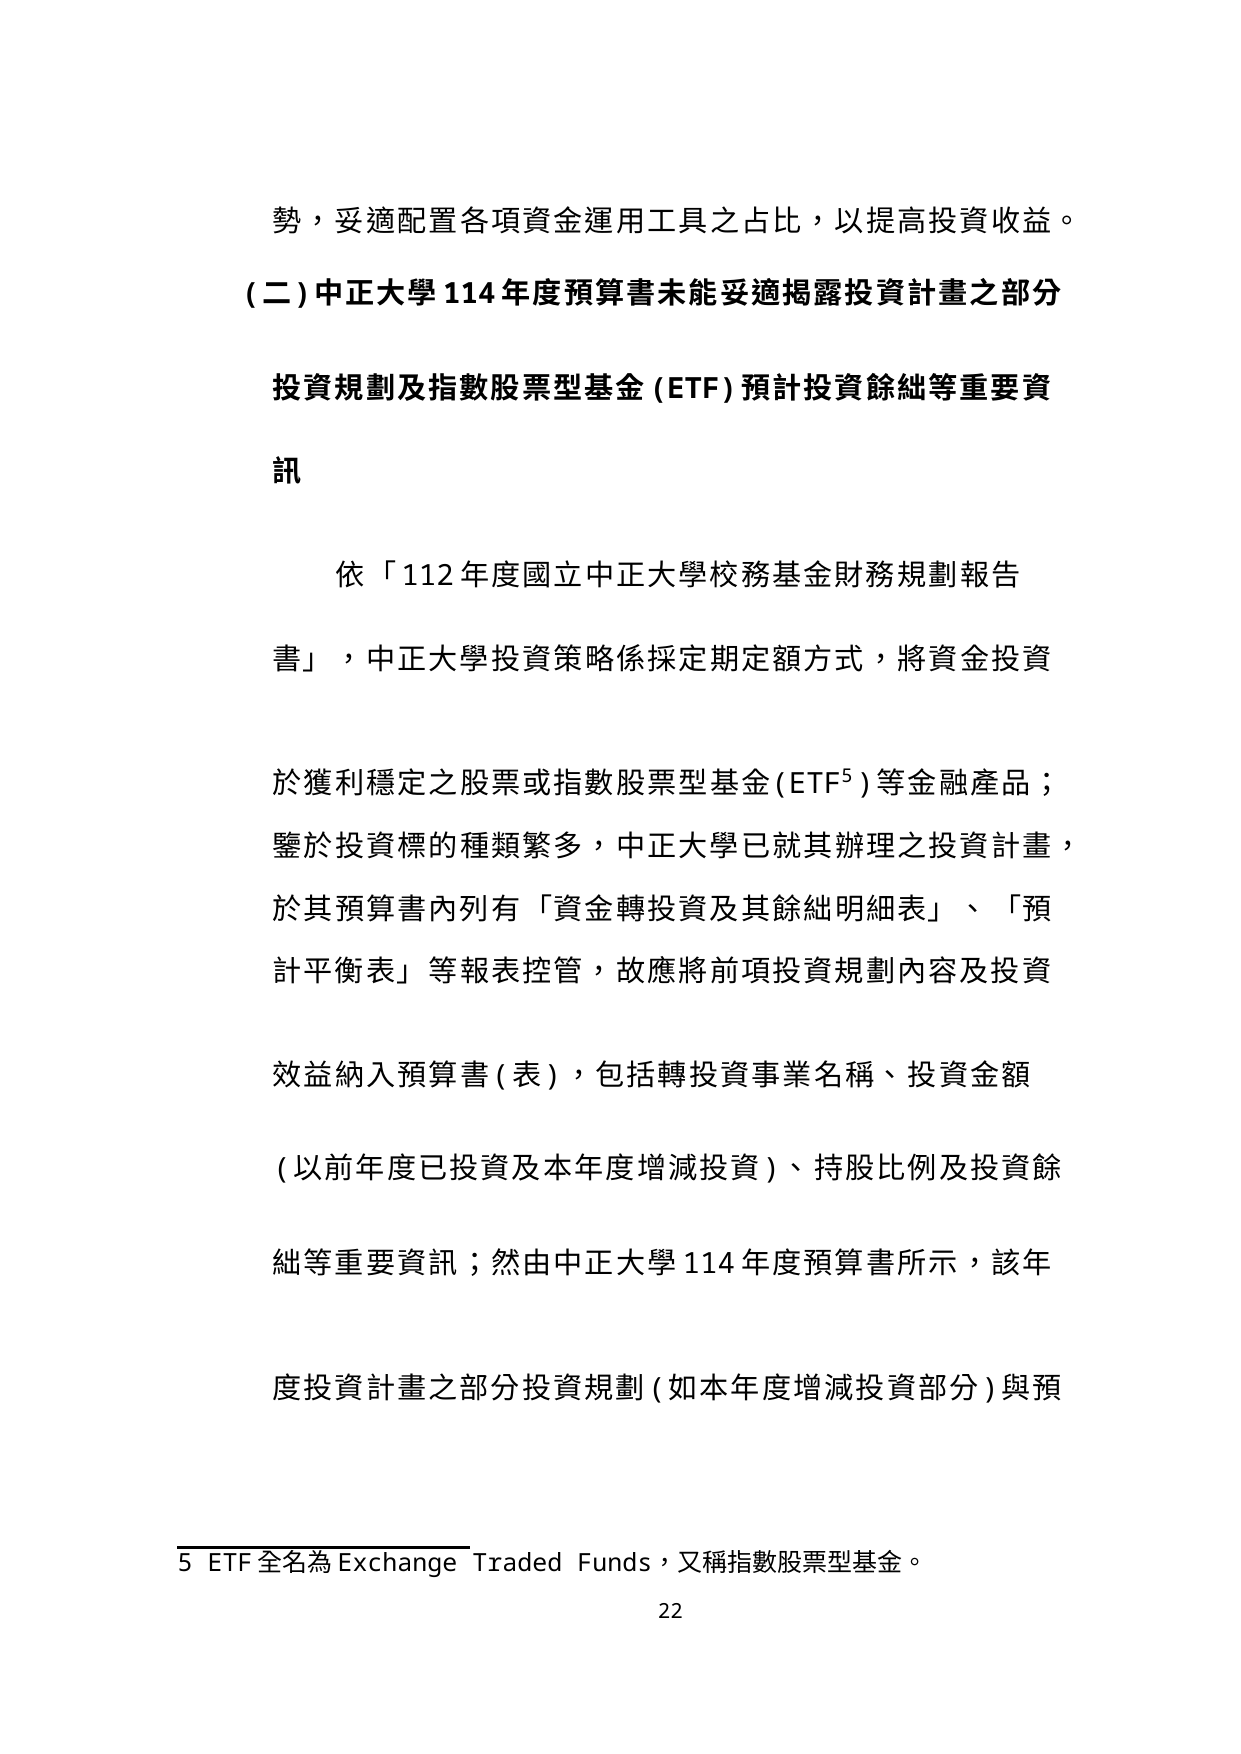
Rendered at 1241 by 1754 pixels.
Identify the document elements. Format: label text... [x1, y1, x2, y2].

text (二)中正大學114年度預算書未能妥適揭露投資計畫之部分投資規劃及指數股票型基金(ETF)預計投資餘絀等重要資訊 [236, 240, 1063, 490]
text 依「112年度國立中正大學校務基金財務規劃報告書」，中正大學投資策略係採定期定額方式，將資金投資於獲利穩定之股票或指數股票型基金(ETF)等金融產品；鑒於投資標的種類繁多，中正大學已就其辦理之投資計畫，於其預算書內列有「資金轉投資及其餘絀明細表」、「預計平衡表」等報表控管，故應將前項投資規劃內容及投資效益納入預算書(表)，包括轉投資事業名稱、投資金額(以前年度已投資及本年度增減投資)、持股比例及投資餘絀等重要資訊；然由中正大學114年度預算書所示，該年度投資計畫之部分投資規劃(如本年度增減投資部分)與預算配合情形暨指數股票型基金(ETF)預計投資金額及其效益等重要事項(詳如表1、表2)，多未能於預算書表中(如「資金轉投資及其餘絀明細表」等)或其附註妥適完整揭露，並力求詳實，不利預算審議。 [266, 490, 1063, 1427]
text 依「國立中正大學投資收支管理原則」第3點規定：「本校應組成校務基金投資管理小組(下稱投資管理小組)處理投資相關事務、擬訂年度投資規劃及執行各項投資評量與決策，並定期將投資效益報告校務基金管理委員會，每年至少1次。…。投資管理小組應隨時注意投資效益，必要時，得修正投資規劃內容，並經校務基金管理委員會審議通過後執行。相關之經費動支，應依程序簽陳校長同意後辦理。」同原則第5點規定：「…，本校於提出年度投資規劃並經校務基金管理委員會審議通過後得投資下列項目：(一)存放公民營金融機構。(二)購買公債、國庫券或其他短期票券。(三)投資於與校務發展或研究相關之公司及企業，…。(四)其他具有收益性及安全性，並有助於增進效益之投資。…。」爰中正大學宜妥慎規劃年度投資計畫之資金需求，覈實編列相關預算，並依上開校務基金管理委員會核准之資金運用範疇，積極主動掌握市場情勢，妥適配置各項資金運用工具之占比，以提高投資收益。 [266, 177, 1063, 240]
text ETF全名為Exchange Traded Funds，又稱指數股票型基金。 [177, 1548, 1063, 1577]
